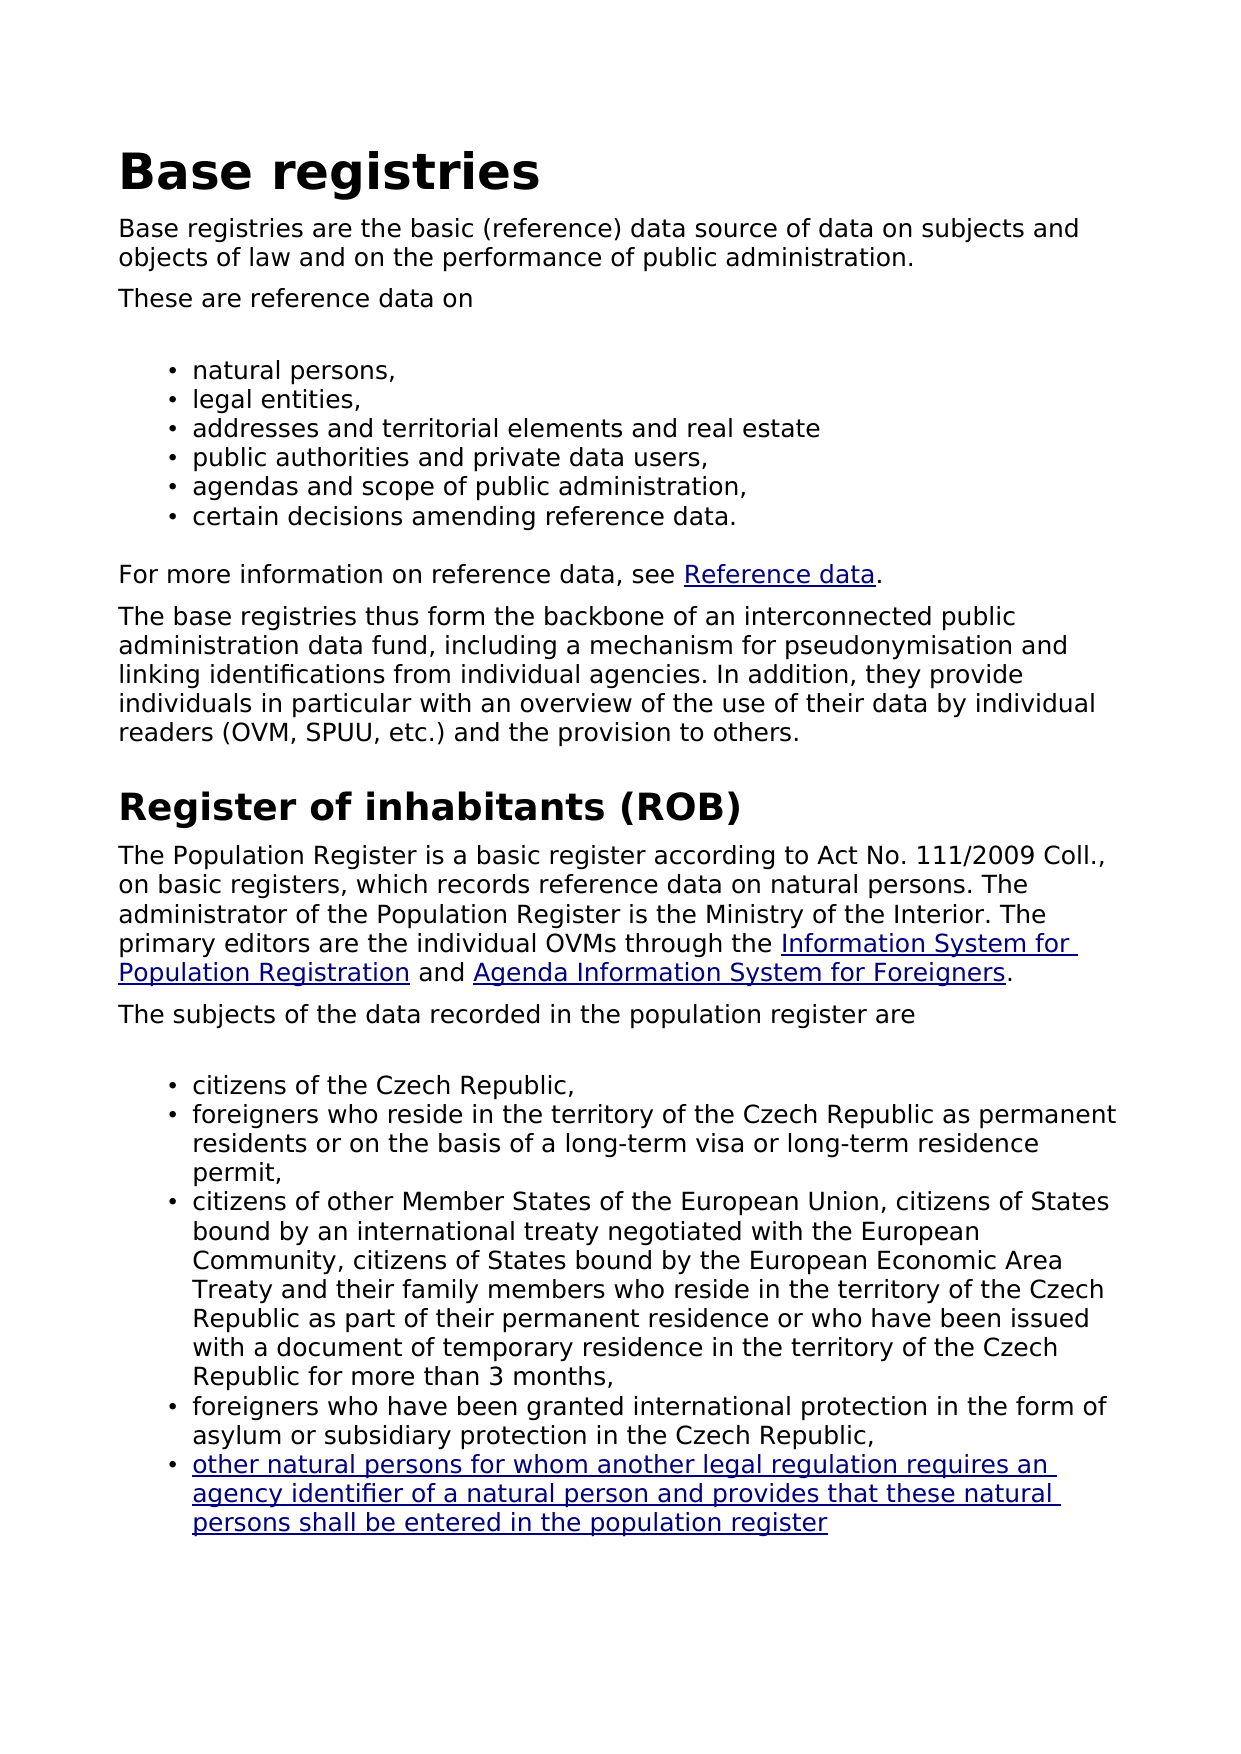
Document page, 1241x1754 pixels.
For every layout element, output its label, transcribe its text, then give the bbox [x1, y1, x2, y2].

text Base registries are the basic (reference) data source of data on subjects and objects of law and on the performance of public administration. [118, 214, 1122, 272]
list other natural persons for whom another legal regulation requires an agency identifier of a natural person and provides that these natural persons shall be entered in the population register [177, 1450, 1122, 1538]
list addresses and territorial elements and real estate [177, 414, 1122, 443]
text For more information on reference data, see Reference data. [118, 560, 1122, 589]
list agendas and scope of public administration, [177, 472, 1122, 502]
list certain decisions amending reference data. [177, 502, 1122, 531]
text These are reference data on [118, 285, 1122, 314]
list foreigners who reside in the territory of the Czech Republic as permanent residents or on the basis of a long-term visa or long-term residence permit, [177, 1100, 1122, 1188]
subtitle Register of inhabitants (ROB) [118, 785, 1122, 829]
text The subjects of the data recorded in the population register are [118, 1000, 1122, 1029]
list public authorities and private data users, [177, 443, 1122, 472]
text The base registries thus form the backbone of an interconnected public administration data fund, including a mechanism for pseudonymisation and linking identifications from individual agencies. In addition, they provide individuals in particular with an overview of the use of their data by individual readers (OVM, SPUU, etc.) and the provision to others. [118, 602, 1122, 748]
list natural persons, [177, 356, 1122, 385]
list citizens of other Member States of the European Union, citizens of States bound by an international treaty negotiated with the European Community, citizens of States bound by the European Economic Area Treaty and their family members who reside in the territory of the Czech Republic as part of their permanent residence or who have been issued with a document of temporary residence in the territory of the Czech Republic for more than 3 months, [177, 1188, 1122, 1392]
list citizens of the Czech Republic, [177, 1071, 1122, 1100]
list legal entities, [177, 385, 1122, 414]
text The Population Register is a basic register according to Act No. 111/2009 Coll., on basic registers, which records reference data on natural persons. The administrator of the Population Register is the Ministry of the Interior. The primary editors are the individual OVMs through the Information System for Population Registration and Agenda Information System for Foreigners. [118, 841, 1122, 987]
subtitle Base registries [118, 143, 1122, 201]
list foreigners who have been granted international protection in the form of asylum or subsidiary protection in the Czech Republic, [177, 1392, 1122, 1450]
